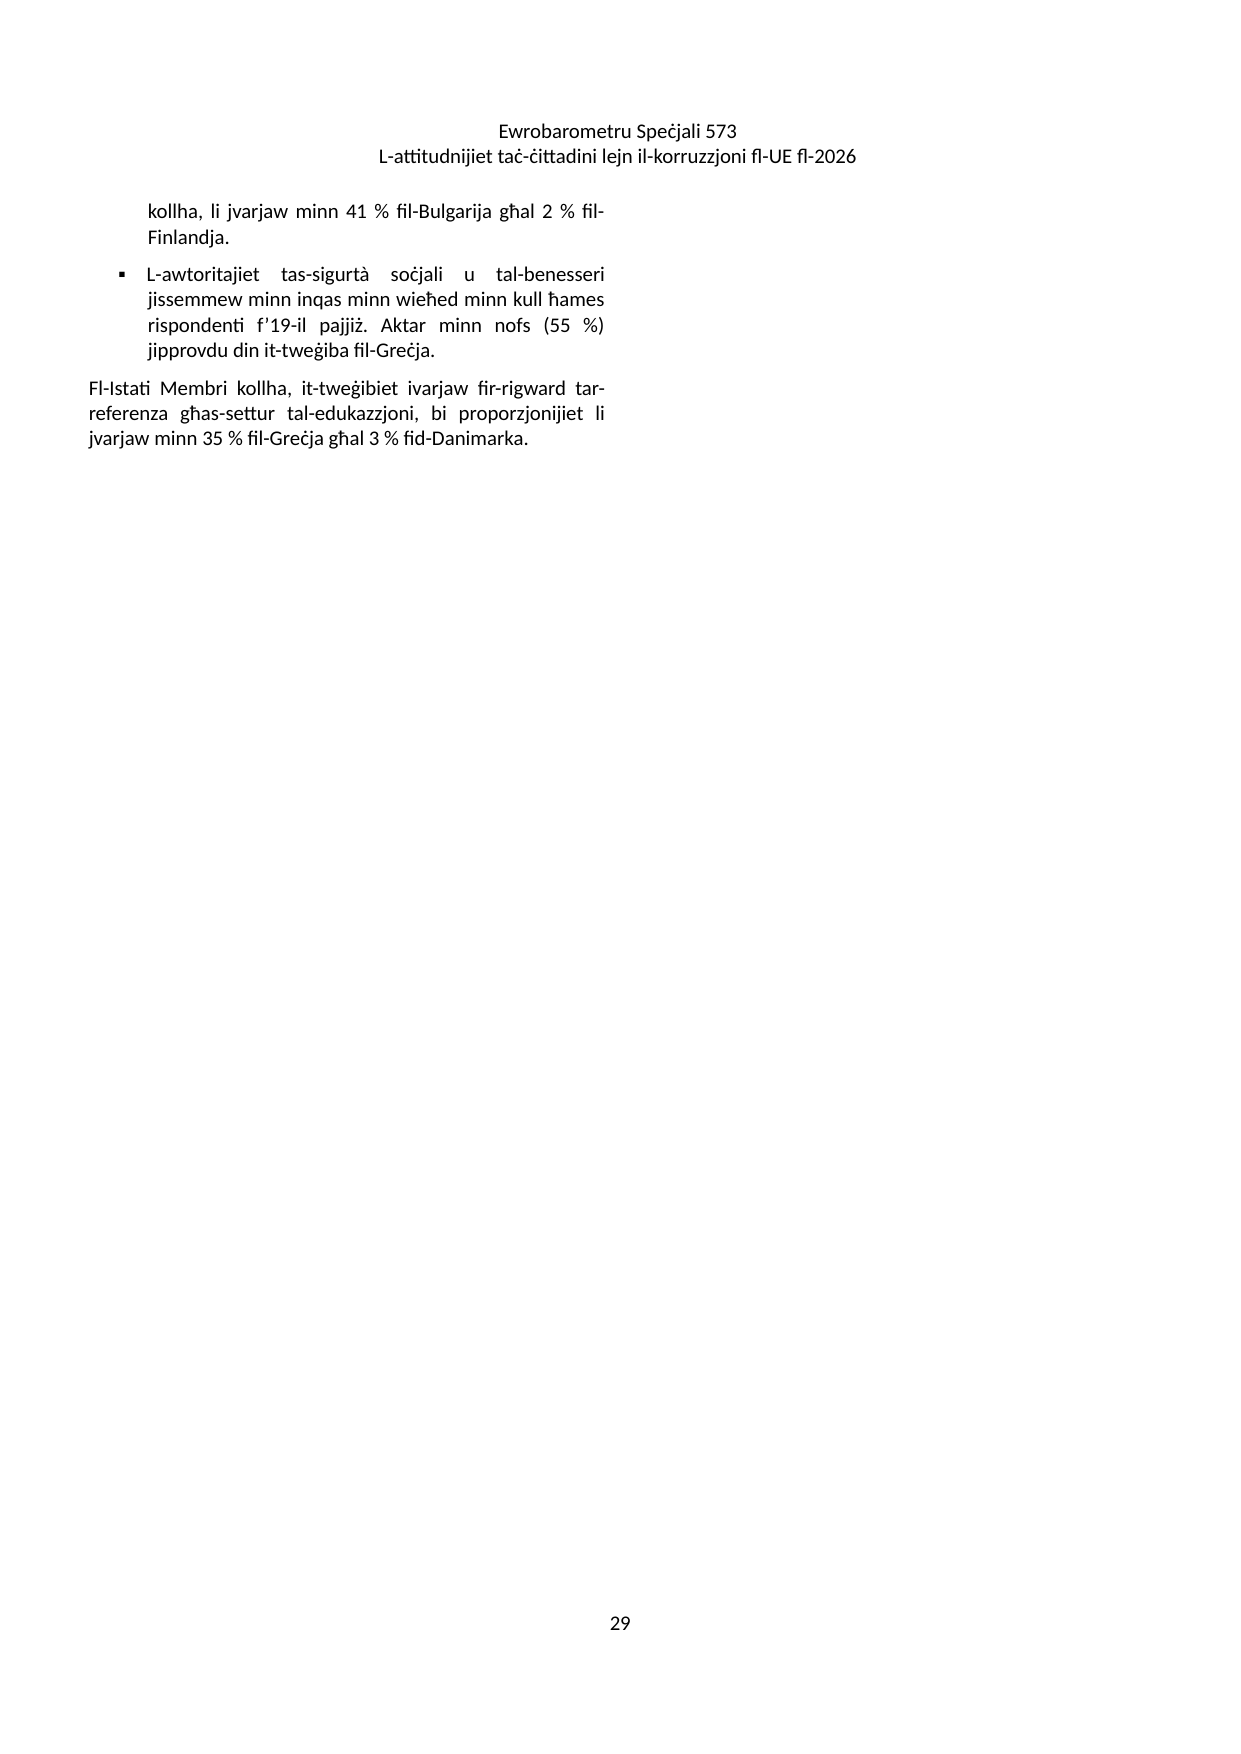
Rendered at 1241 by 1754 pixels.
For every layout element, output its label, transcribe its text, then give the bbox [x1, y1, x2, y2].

text ▪ L-awtoritajiet tas-sigurtà soċjali u tal-benesseri jissemmew minn inqas minn wieħed minn kull ħames rispondenti f’19-il pajjiż. Aktar minn nofs (55 %) jipprovdu din it-tweġiba fil-Greċja. [118, 261, 605, 363]
text kollha, li jvarjaw minn 41 % fil-Bulgarija għal 2 % fil-Finlandja. [118, 198, 605, 249]
text Fl-Istati Membri kollha, it-tweġibiet ivarjaw fir-rigward tar-referenza għas-settur tal-edukazzjoni, bi proporzjonijiet li jvarjaw minn 35 % fil-Greċja għal 3 % fid-Danimarka. [88, 375, 605, 451]
